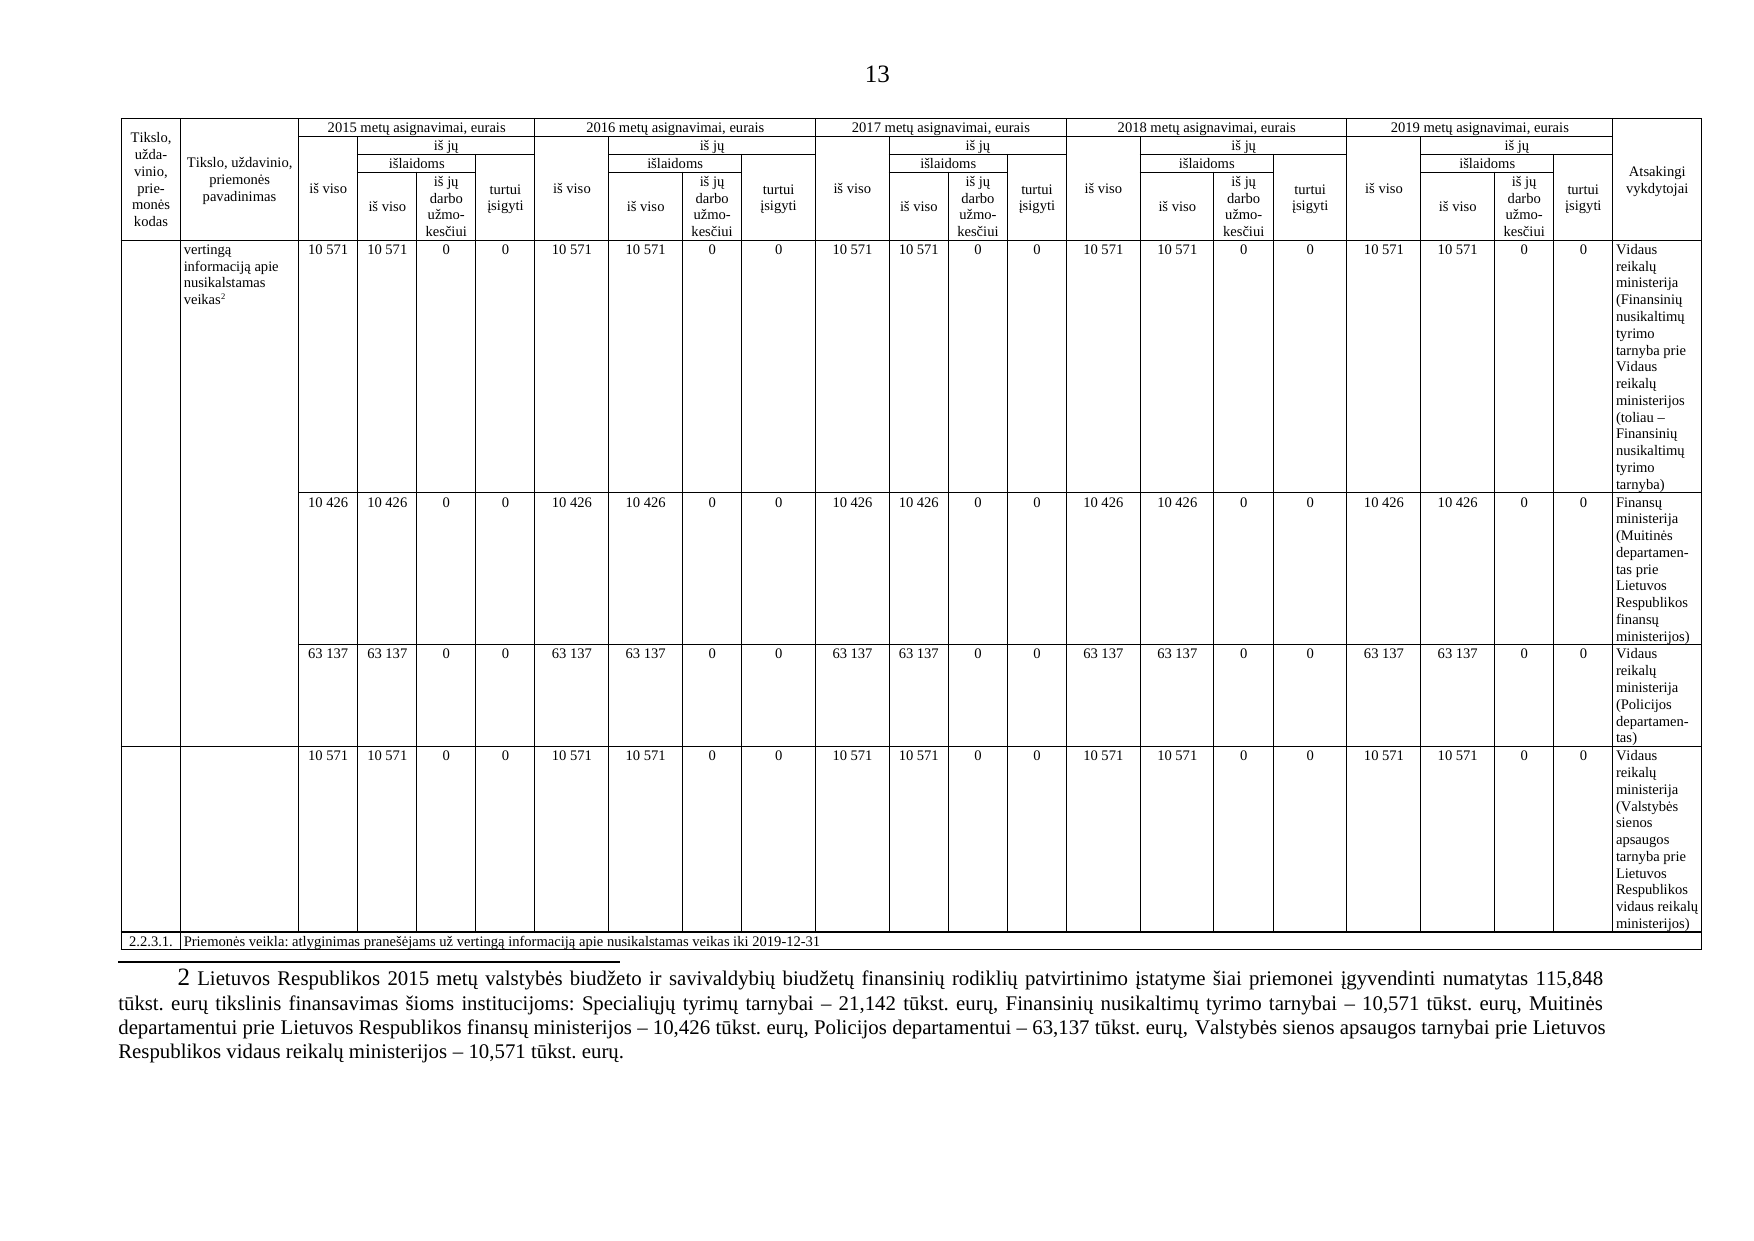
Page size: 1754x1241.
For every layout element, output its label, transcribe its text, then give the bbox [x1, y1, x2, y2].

table_cell turtui įsigyti [1274, 155, 1346, 240]
table_cell 63 137 [1421, 645, 1494, 746]
table_cell 0 [1554, 241, 1612, 492]
table_cell 63 137 [358, 645, 416, 746]
table_cell iš jų darbo užmo-kesčiui [1495, 173, 1553, 240]
table_cell 0 [949, 645, 1007, 746]
table_cell 10 571 [609, 747, 682, 931]
table_cell 10 426 [609, 493, 682, 644]
table_cell iš viso [609, 173, 682, 240]
table_header 2019 metų asignavimai, eurais [1347, 119, 1612, 136]
table_cell 0 [1495, 493, 1553, 644]
table_cell 0 [949, 241, 1007, 492]
table_cell išlaidoms [358, 155, 475, 172]
table_cell iš jų [1421, 137, 1612, 154]
table_cell Vidaus reikalų ministerija (Finansinių nusikaltimų tyrimo tarnyba prie Vidaus reikalų ministerijos (toliau – Finansinių nusikaltimų tyrimo tarnyba) [1613, 241, 1701, 492]
table_cell iš jų [609, 137, 815, 154]
table_header Tikslo, uždavinio, priemonės pavadinimas [181, 119, 298, 240]
table_cell 0 [1495, 645, 1553, 746]
table_cell 10 571 [609, 241, 682, 492]
table_cell 10 571 [890, 747, 948, 931]
table_cell 10 426 [1067, 493, 1140, 644]
table_cell 0 [417, 493, 475, 644]
table_header 2016 metų asignavimai, eurais [535, 119, 815, 136]
table_cell 0 [1495, 241, 1553, 492]
table_cell 0 [742, 493, 815, 644]
table_cell 0 [476, 493, 534, 644]
table_cell iš jų darbo užmo-kesčiui [683, 173, 741, 240]
table_cell 10 426 [358, 493, 416, 644]
table_cell 10 571 [1067, 747, 1140, 931]
table_cell 0 [1274, 747, 1346, 931]
table_cell 63 137 [1067, 645, 1140, 746]
table_cell 0 [1214, 747, 1273, 931]
table_cell Vidaus reikalų ministerija (Policijos departamen-tas) [1613, 645, 1701, 746]
table_cell 10 571 [299, 241, 357, 492]
table_cell iš jų darbo užmo-kesčiui [949, 173, 1007, 240]
table_cell 10 571 [358, 241, 416, 492]
table_cell 0 [742, 645, 815, 746]
table_cell 10 571 [1141, 241, 1213, 492]
table_cell 10 571 [890, 241, 948, 492]
table_cell 0 [683, 241, 741, 492]
table_cell 0 [1554, 493, 1612, 644]
table_cell 0 [1008, 645, 1066, 746]
table_cell 10 426 [1421, 493, 1494, 644]
table_cell turtui įsigyti [1554, 155, 1612, 240]
table_cell 0 [417, 747, 475, 931]
table_cell 10 571 [1347, 747, 1420, 931]
table_cell 0 [742, 747, 815, 931]
table_cell turtui įsigyti [742, 155, 815, 240]
table_cell 10 571 [1067, 241, 1140, 492]
table_cell iš viso [1347, 137, 1420, 240]
table_cell iš viso [816, 137, 889, 240]
table_cell vertingą informaciją apie nusikalstamas veikas [181, 241, 298, 746]
table_cell 0 [683, 493, 741, 644]
table_cell 10 571 [535, 241, 608, 492]
table_cell [122, 747, 180, 931]
table_cell 0 [1214, 493, 1273, 644]
table_cell iš viso [1141, 173, 1213, 240]
table_cell išlaidoms [890, 155, 1007, 172]
table_cell 0 [1214, 645, 1273, 746]
table_cell 63 137 [890, 645, 948, 746]
table_cell 0 [417, 645, 475, 746]
table_cell [122, 241, 180, 746]
table_cell turtui įsigyti [1008, 155, 1066, 240]
table_cell 10 426 [1347, 493, 1420, 644]
table_cell 0 [1554, 645, 1612, 746]
table_cell 10 571 [1421, 747, 1494, 931]
table_cell 0 [476, 241, 534, 492]
table_header 2018 metų asignavimai, eurais [1067, 119, 1346, 136]
table_header Tikslo, užda-vinio, prie-monės kodas [122, 119, 180, 240]
table_cell 2.2.3.1. [122, 933, 180, 949]
table_cell 0 [1274, 241, 1346, 492]
table_cell 0 [1554, 747, 1612, 931]
table_cell 10 571 [1141, 747, 1213, 931]
table_cell 63 137 [299, 645, 357, 746]
table_cell 0 [1274, 493, 1346, 644]
table_cell 10 426 [535, 493, 608, 644]
table_cell 0 [742, 241, 815, 492]
table_cell iš jų [358, 137, 534, 154]
table_cell 10 571 [1421, 241, 1494, 492]
table_cell Priemonės veikla: atlyginimas pranešėjams už vertingą informaciją apie nusikalstamas veikas iki 2019-12-31 [181, 933, 1701, 949]
table_cell 63 137 [1141, 645, 1213, 746]
table_cell iš jų darbo užmo-kesčiui [1214, 173, 1273, 240]
table_cell iš viso [1421, 173, 1494, 240]
table_cell 10 571 [299, 747, 357, 931]
table_cell 0 [1008, 241, 1066, 492]
table_header 2015 metų asignavimai, eurais [299, 119, 534, 136]
table_cell 0 [1008, 747, 1066, 931]
table_cell [181, 747, 298, 931]
table_cell 0 [476, 747, 534, 931]
table_cell turtui įsigyti [476, 155, 534, 240]
table_cell iš jų [890, 137, 1066, 154]
table_cell 10 571 [816, 747, 889, 931]
table_cell iš viso [1067, 137, 1140, 240]
table_header 2017 metų asignavimai, eurais [816, 119, 1066, 136]
table_cell 10 571 [358, 747, 416, 931]
table_cell 0 [683, 747, 741, 931]
table_cell 0 [476, 645, 534, 746]
table_cell 10 571 [1347, 241, 1420, 492]
table_cell 63 137 [1347, 645, 1420, 746]
table_cell 0 [1274, 645, 1346, 746]
table_cell iš viso [358, 173, 416, 240]
table_header Atsakingi vykdytojai [1613, 119, 1701, 240]
table_cell išlaidoms [1421, 155, 1553, 172]
table_cell iš jų [1141, 137, 1346, 154]
table_cell 0 [949, 747, 1007, 931]
table_cell išlaidoms [1141, 155, 1273, 172]
table_cell iš viso [535, 137, 608, 240]
table_cell 10 426 [890, 493, 948, 644]
table_cell 10 571 [535, 747, 608, 931]
table_cell 63 137 [535, 645, 608, 746]
table_cell 10 571 [816, 241, 889, 492]
table_cell iš viso [890, 173, 948, 240]
table_cell Finansų ministerija (Muitinės departamen-tas prie Lietuvos Respublikos finansų ministerijos) [1613, 493, 1701, 644]
table_cell 0 [1495, 747, 1553, 931]
table_cell 0 [1214, 241, 1273, 492]
table_cell Vidaus reikalų ministerija (Valstybės sienos apsaugos tarnyba prie Lietuvos Respublikos vidaus reikalų ministerijos) [1613, 747, 1701, 931]
table_cell 63 137 [609, 645, 682, 746]
table_cell 63 137 [816, 645, 889, 746]
table_cell iš jų darbo užmo-kesčiui [417, 173, 475, 240]
table_cell 10 426 [299, 493, 357, 644]
table_cell 10 426 [1141, 493, 1213, 644]
table_cell išlaidoms [609, 155, 741, 172]
table_cell 0 [417, 241, 475, 492]
table_cell 0 [1008, 493, 1066, 644]
table_cell iš viso [299, 137, 357, 240]
table_cell 10 426 [816, 493, 889, 644]
table_cell 0 [949, 493, 1007, 644]
table_cell 0 [683, 645, 741, 746]
